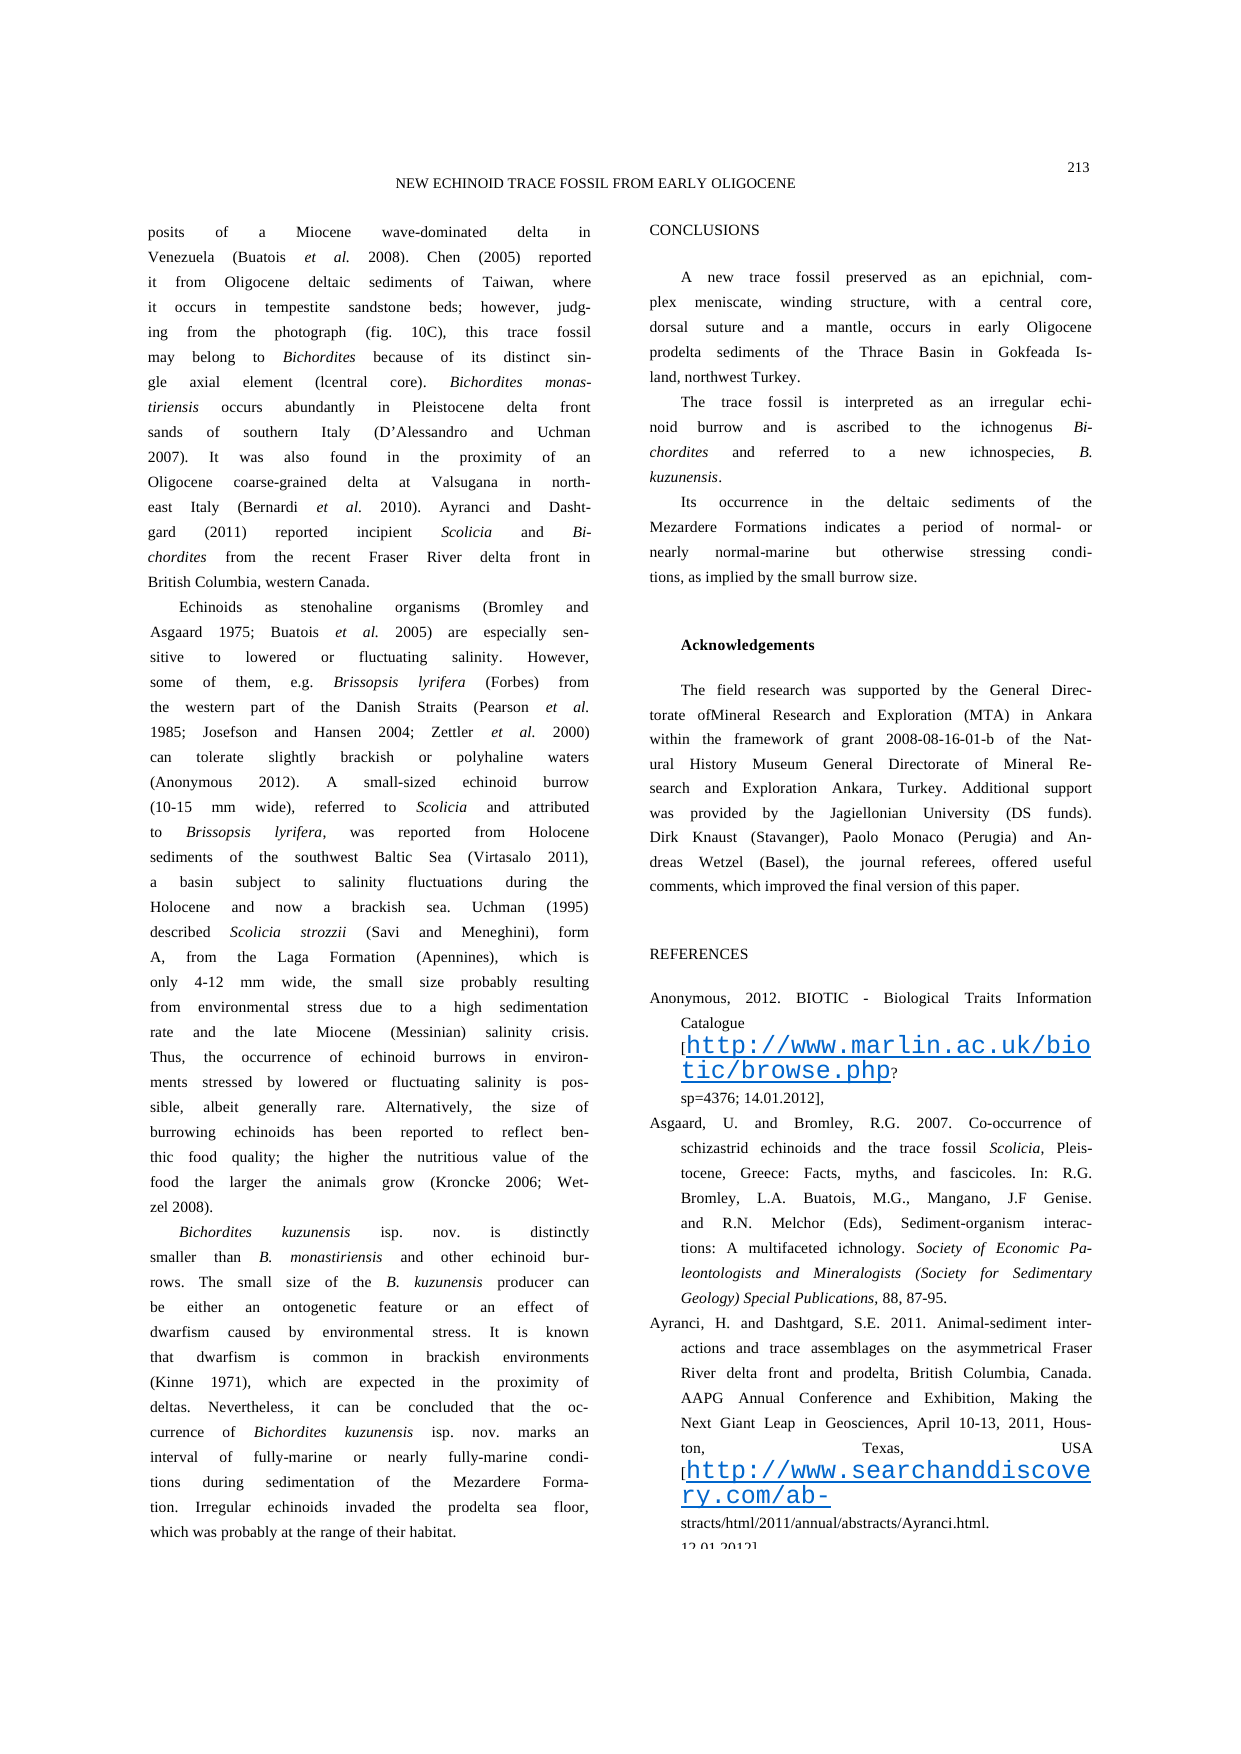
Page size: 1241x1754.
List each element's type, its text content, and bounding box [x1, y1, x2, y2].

text posits of a Miocene wave-dominated delta in Venezuela (Buatois et al. 2008). Chen (2005) reported it from Oligocene deltaic sediments of Taiwan, where it occurs in tempestite sandstone beds; however, judg- ing from the photograph (fig. 10C), this trace fossil may belong to Bichordites because of its distinct sin- gle axial element (lcentral core). Bichordites monas- tiriensis occurs abundantly in Pleistocene delta front sands of southern Italy (D’Alessandro and Uchman 2007). It was also found in the proximity of an Oligocene coarse-grained delta at Valsugana in north- east Italy (Bernardi et al. 2010). Ayranci and Dasht- gard (2011) reported incipient Scolicia and Bi- chordites from the recent Fraser River delta front in British Columbia, western Canada. [148, 218, 592, 593]
text The field research was supported by the General Direc- torate ofMineral Research and Exploration (MTA) in Ankara within the framework of grant 2008-08-16-01-b of the Nat- ural History Museum General Directorate of Mineral Re- search and Exploration Ankara, Turkey. Additional support was provided by the Jagiellonian University (DS funds). Dirk Knaust (Stavanger), Paolo Monaco (Perugia) and An- dreas Wetzel (Basel), the journal referees, offered useful comments, which improved the final version of this paper. [649, 676, 1093, 896]
text Its occurrence in the deltaic sediments of the Mezardere Formations indicates a period of normal- or nearly normal-marine but otherwise stressing condi- tions, as implied by the small burrow size. [649, 487, 1093, 587]
text 213 [1067, 161, 1089, 175]
text CONCLUSIONS [649, 223, 1095, 239]
subtitle Acknowledgements [681, 638, 1095, 654]
text REFERENCES [649, 947, 1095, 963]
text Echinoids as stenohaline organisms (Bromley and Asgaard 1975; Buatois et al. 2005) are especially sen- sitive to lowered or fluctuating salinity. However, some of them, e.g. Brissopsis lyrifera (Forbes) from the western part of the Danish Straits (Pearson et al. 1985; Josefson and Hansen 2004; Zettler et al. 2000) can tolerate slightly brackish or polyhaline waters (Anonymous 2012). A small-sized echinoid burrow (10-15 mm wide), referred to Scolicia and attributed to Brissopsis lyrifera, was reported from Holocene sediments of the southwest Baltic Sea (Virtasalo 2011), a basin subject to salinity fluctuations during the Holocene and now a brackish sea. Uchman (1995) described Scolicia strozzii (Savi and Meneghini), form A, from the Laga Formation (Apennines), which is only 4-12 mm wide, the small size probably resulting from environmental stress due to a high sedimentation rate and the late Miocene (Messinian) salinity crisis. Thus, the occurrence of echinoid burrows in environ- ments stressed by lowered or fluctuating salinity is pos- sible, albeit generally rare. Alternatively, the size of burrowing echinoids has been reported to reflect ben- thic food quality; the higher the nutritious value of the food the larger the animals grow (Kroncke 2006; Wet- zel 2008). [150, 593, 589, 1218]
text NEW ECHINOID TRACE FOSSIL FROM EARLY OLIGOCENE [395, 177, 796, 192]
text Anonymous, 2012. BIOTIC - Biological Traits Information Catalogue [http://www.marlin.ac.uk/biotic/browse.php? sp=4376; 14.01.2012], [649, 984, 1093, 1109]
text Bichordites kuzunensis isp. nov. is distinctly smaller than B. monastiriensis and other echinoid bur- rows. The small size of the B. kuzunensis producer can be either an ontogenetic feature or an effect of dwarfism caused by environmental stress. It is known that dwarfism is common in brackish environments (Kinne 1971), which are expected in the proximity of deltas. Nevertheless, it can be concluded that the oc- currence of Bichordites kuzunensis isp. nov. marks an interval of fully-marine or nearly fully-marine condi- tions during sedimentation of the Mezardere Forma- tion. Irregular echinoids invaded the prodelta sea floor, which was probably at the range of their habitat. [150, 1218, 589, 1543]
text The trace fossil is interpreted as an irregular echi- noid burrow and is ascribed to the ichnogenus Bi- chordites and referred to a new ichnospecies, B. kuzunensis. [649, 387, 1093, 487]
text A new trace fossil preserved as an epichnial, com- plex meniscate, winding structure, with a central core, dorsal suture and a mantle, occurs in early Oligocene prodelta sediments of the Thrace Basin in Gokfeada Is- land, northwest Turkey. [649, 262, 1093, 387]
text Asgaard, U. and Bromley, R.G. 2007. Co-occurrence of schizastrid echinoids and the trace fossil Scolicia, Pleis- tocene, Greece: Facts, myths, and fascicoles. In: R.G. Bromley, L.A. Buatois, M.G., Mangano, J.F Genise. and R.N. Melchor (Eds), Sediment-organism interac- tions: A multifaceted ichnology. Society of Economic Pa- leontologists and Mineralogists (Society for Sedimentary Geology) Special Publications, 88, 87-95. [649, 1109, 1093, 1309]
text Ayranci, H. and Dashtgard, S.E. 2011. Animal-sediment inter- actions and trace assemblages on the asymmetrical Fraser River delta front and prodelta, British Columbia, Canada. AAPG Annual Conference and Exhibition, Making the Next Giant Leap in Geosciences, April 10-13, 2011, Hous- ton, Texas, USA [http://www.searchanddiscovery.com/ab- stracts/html/2011/annual/abstracts/Ayranci.html. 12.01.2012], [649, 1309, 1093, 1548]
